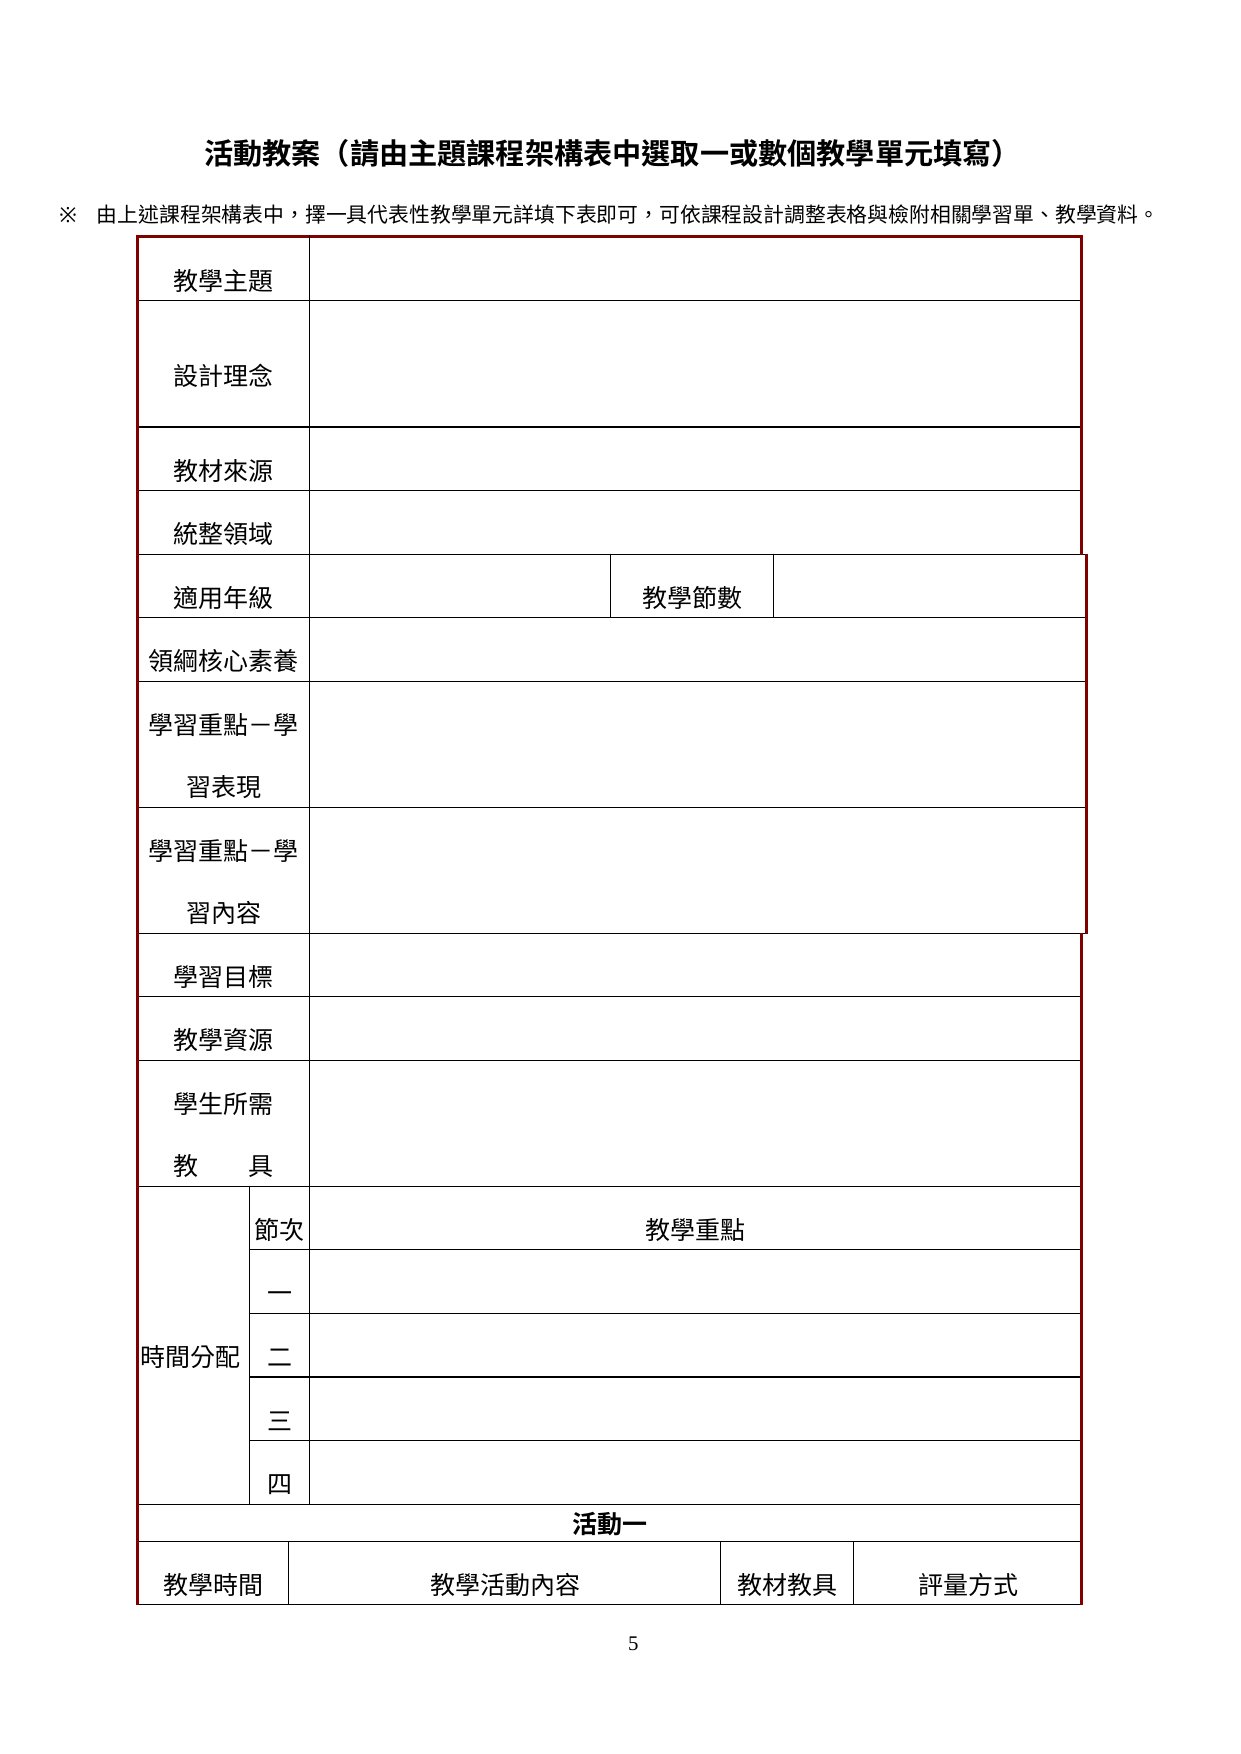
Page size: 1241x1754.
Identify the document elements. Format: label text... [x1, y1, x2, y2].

table_cell [1083, 490, 1087, 553]
table_cell 統整領域 [139, 491, 309, 553]
table_cell [1083, 1376, 1087, 1440]
list 由上述課程架構表中，擇一具代表性教學單元詳填下表即可，可依課程設計調整表格與檢附相關學習單、教學資料。 [59, 172, 1165, 235]
table_cell 教學重點 [310, 1187, 1080, 1249]
table_cell 四 [250, 1441, 309, 1503]
table_cell 學習重點－學習表現 [139, 682, 309, 807]
table_cell 適用年級 [139, 555, 309, 617]
table_cell [1083, 934, 1087, 996]
table_cell [310, 618, 1085, 681]
table_cell 教材來源 [139, 428, 309, 490]
table_cell 節次 [250, 1187, 309, 1249]
table_cell [1083, 1504, 1087, 1541]
table_cell [1083, 300, 1087, 426]
table_cell 三 [250, 1378, 309, 1440]
table_cell 教學活動內容 [289, 1542, 720, 1604]
table_cell 教學資源 [139, 997, 309, 1060]
table_cell 時間分配 [139, 1187, 249, 1503]
table_cell [1083, 426, 1087, 490]
table_cell 評量方式 [854, 1542, 1080, 1604]
table_header 教學主題 [139, 238, 309, 300]
table_cell [774, 555, 1085, 617]
table_cell 教材教具 [721, 1542, 853, 1604]
table_cell [310, 555, 610, 617]
table_cell [310, 301, 1080, 426]
table_cell [1083, 1313, 1087, 1376]
table_cell [1083, 1060, 1087, 1186]
table_cell 教學時間 [139, 1542, 288, 1604]
table_cell [310, 997, 1080, 1060]
table_cell 活動一 [139, 1505, 1080, 1541]
table_cell [1083, 1541, 1087, 1604]
table_cell [310, 1378, 1080, 1440]
table_cell [310, 808, 1085, 933]
table_cell 一 [250, 1250, 309, 1313]
table_cell 設計理念 [139, 301, 309, 426]
table_cell 學生所需 教 具 [139, 1061, 309, 1186]
table_cell [310, 1061, 1080, 1186]
table_cell 教學節數 [611, 555, 773, 617]
table_cell [1083, 1186, 1087, 1249]
table_cell 學習重點－學習內容 [139, 808, 309, 933]
table_cell [310, 934, 1080, 996]
table_cell [310, 1250, 1080, 1313]
table_cell 學習目標 [139, 934, 309, 996]
table_cell [310, 1441, 1080, 1503]
table_header [1083, 235, 1087, 300]
table_header [310, 238, 1080, 300]
table_cell [1083, 996, 1087, 1060]
table_cell [1083, 1440, 1087, 1503]
table_cell [310, 491, 1080, 553]
table_cell [310, 428, 1080, 490]
table_cell [1083, 1249, 1087, 1313]
table_cell 二 [250, 1314, 309, 1376]
text 活動教案（請由主題課程架構表中選取一或數個教學單元填寫） [59, 110, 1165, 172]
table_cell [310, 1314, 1080, 1376]
table_cell 領綱核心素養 [139, 618, 309, 681]
table_cell [310, 682, 1085, 807]
